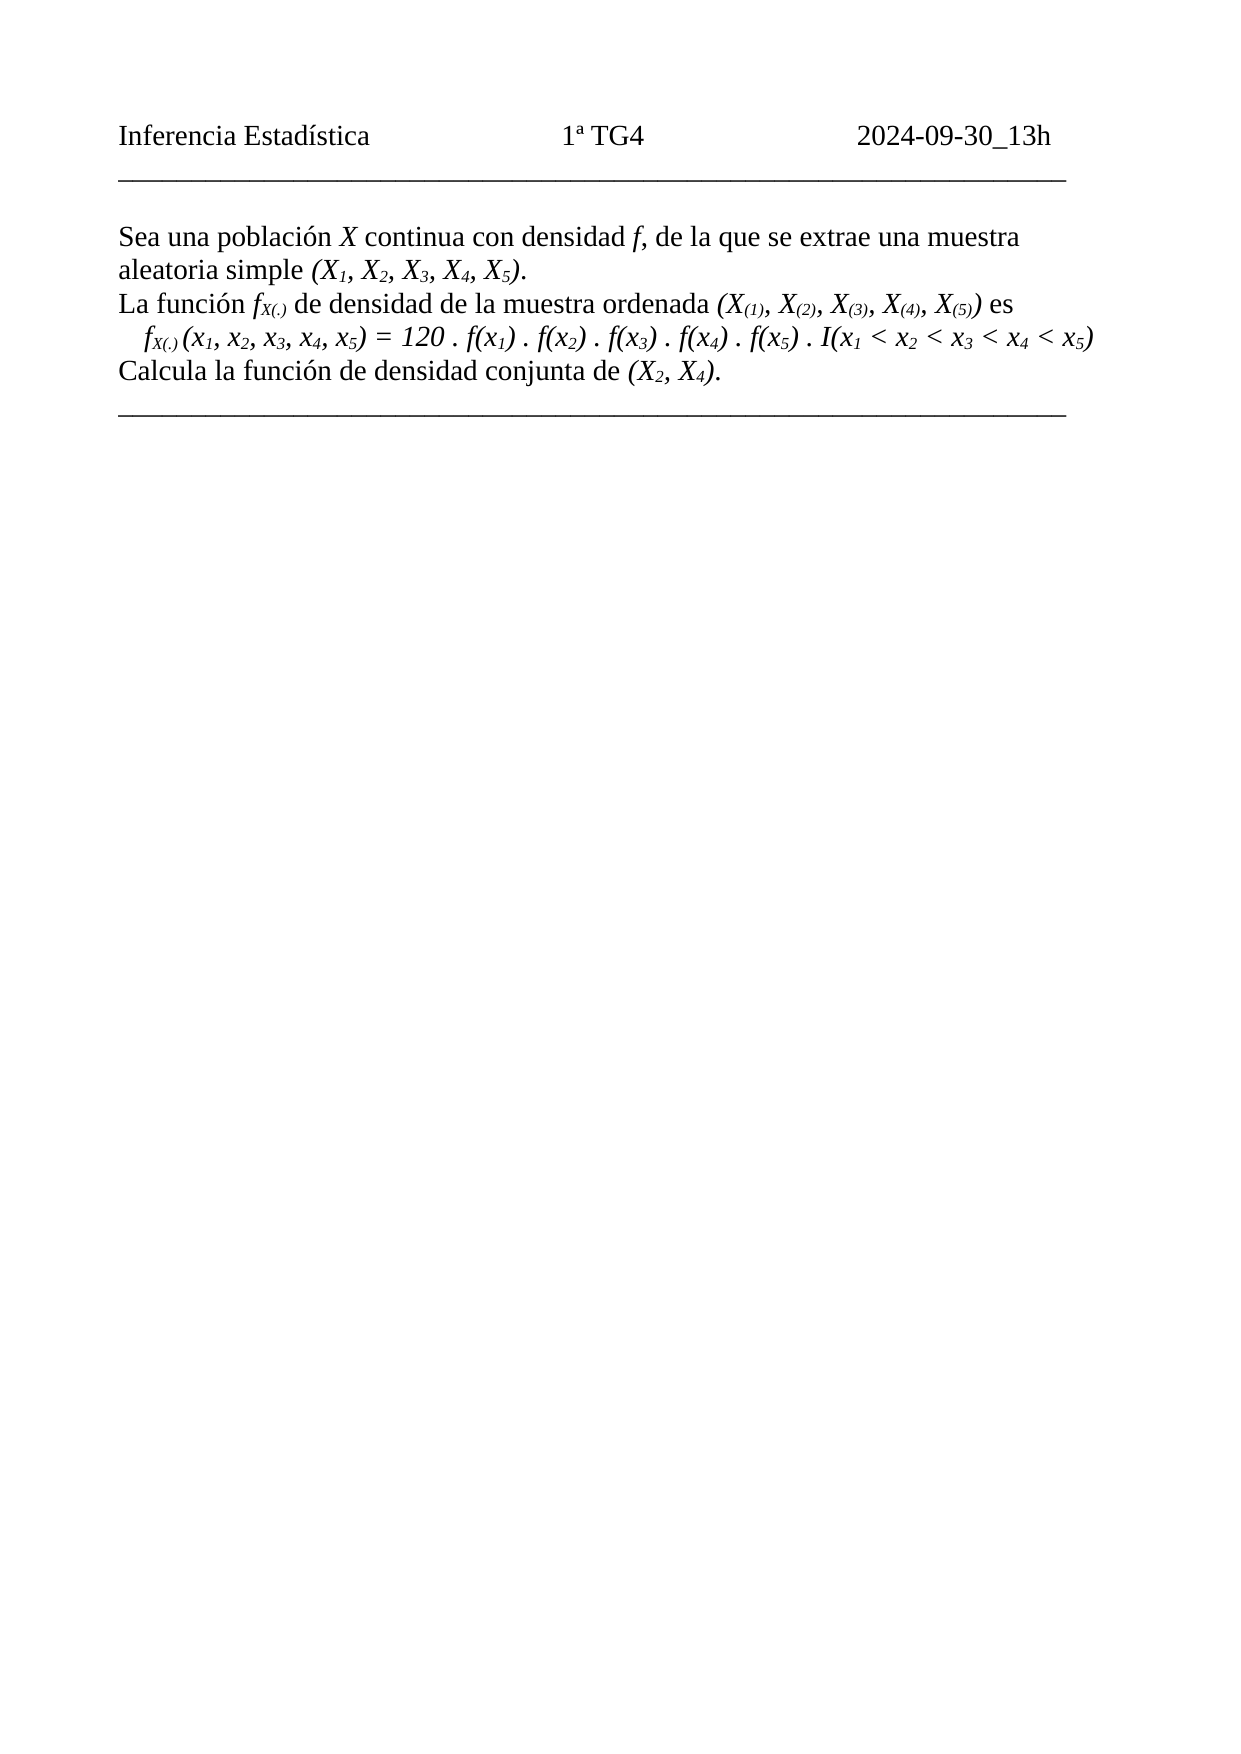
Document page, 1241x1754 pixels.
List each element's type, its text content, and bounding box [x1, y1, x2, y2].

text Inferencia Estadística 1ª TG4 2024-09-30_13h [118, 118, 1122, 152]
text fX(.) (x1, x2, x3, x4, x5) = 120 . f(x1) . f(x2) . f(x3) . f(x4) . f(x5) . I(x1 < x2 < x3 < x4 < x5) [118, 319, 1122, 353]
text _________________________________________________________________ [118, 386, 1122, 420]
text La función fX(.) de densidad de la muestra ordenada (X(1), X(2), X(3), X(4), X(5)) es [118, 286, 1122, 319]
text _________________________________________________________________ [118, 152, 1122, 185]
text Calcula la función de densidad conjunta de (X2, X4). [118, 353, 1122, 386]
text Sea una población X continua con densidad f, de la que se extrae una muestra aleatoria simple (X1, X2, X3, X4, X5). [118, 219, 1122, 286]
